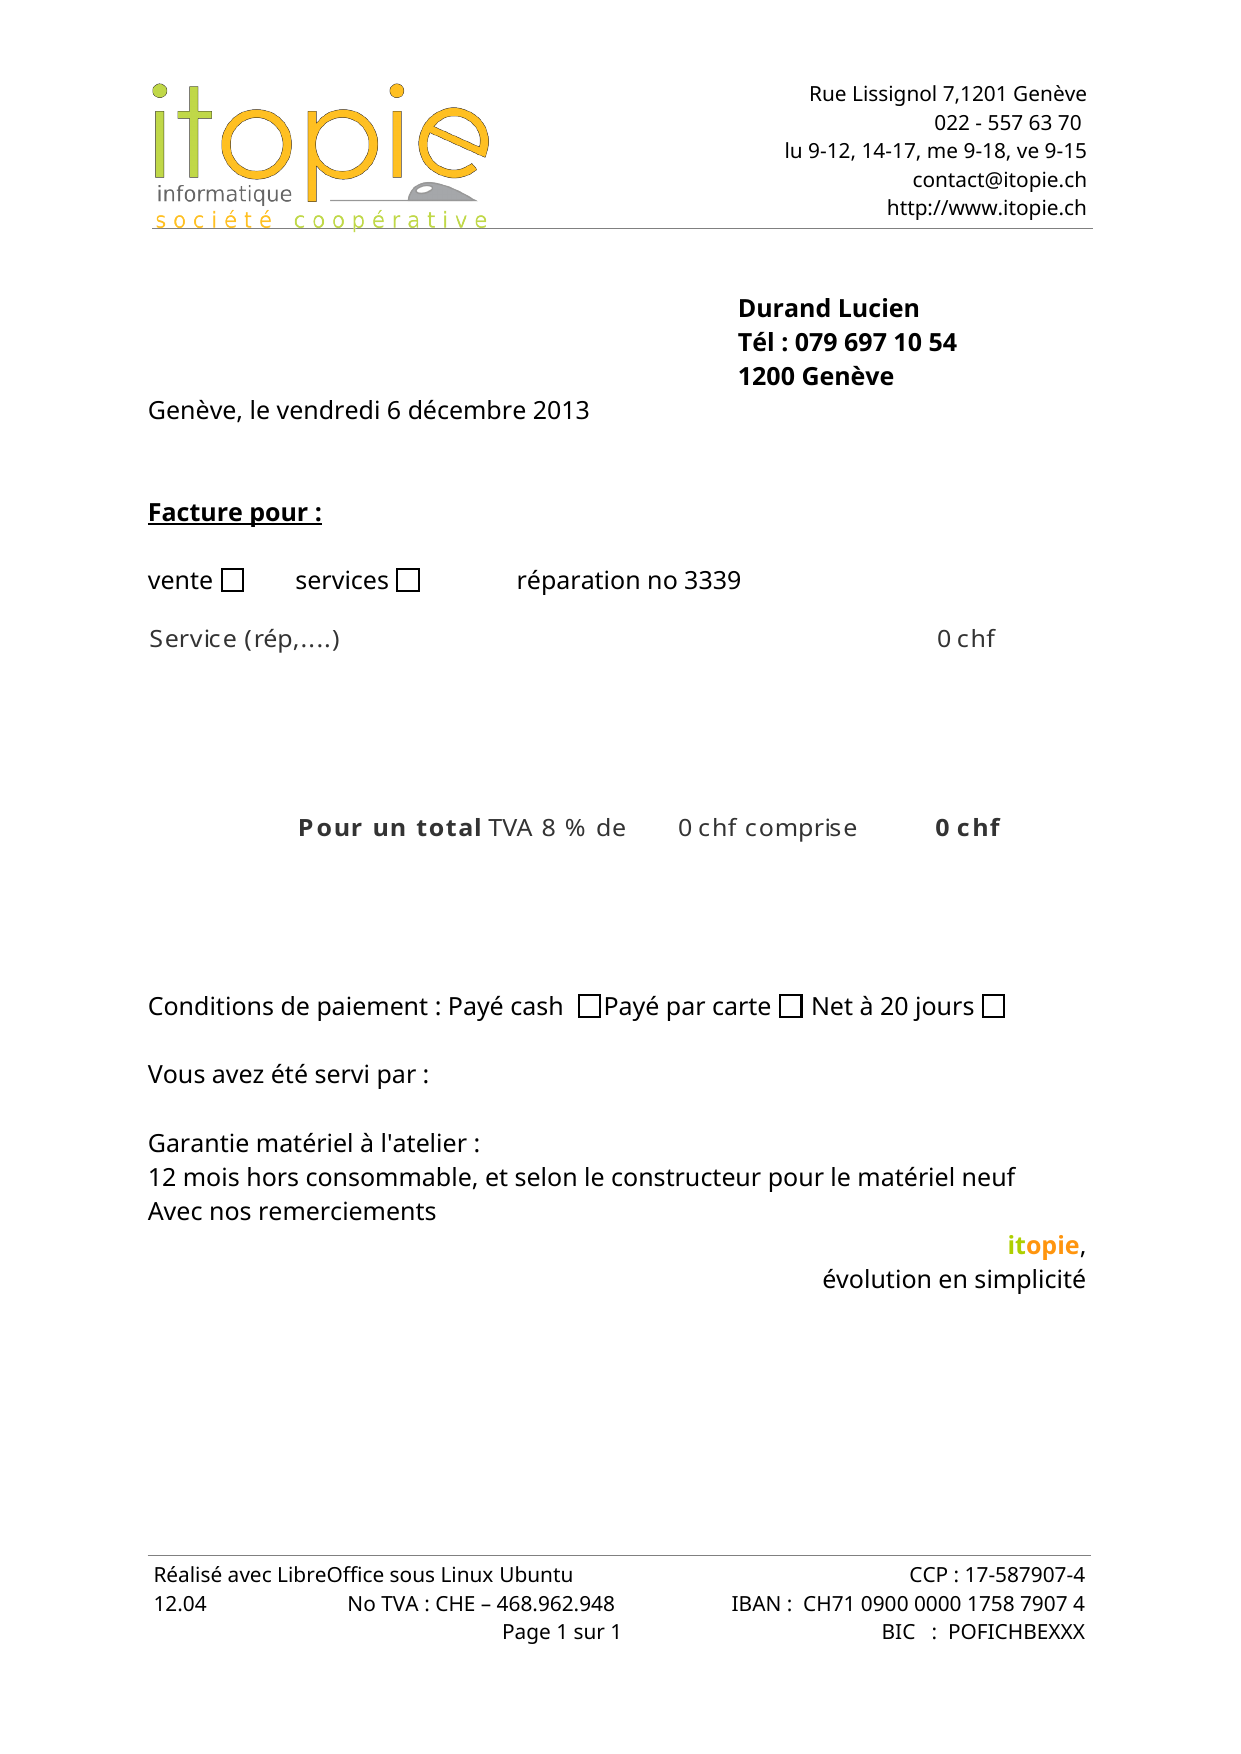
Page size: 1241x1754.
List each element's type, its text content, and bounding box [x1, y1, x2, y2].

text Avec nos remerciements [148, 1193, 1093, 1227]
text Facture pour : [148, 495, 1093, 529]
text itopie, [148, 1227, 1093, 1262]
picture [138, 72, 500, 244]
text Tél : 079 697 10 54 [148, 324, 1093, 358]
text Conditions de paiement : Payé cash Payé par carte Net à 20 jours [148, 989, 1093, 1023]
text 1200 Genève [148, 358, 1093, 392]
text Vous avez été servi par : [148, 1057, 1093, 1091]
text 12 mois hors consommable, et selon le constructeur pour le matériel neuf [148, 1159, 1093, 1193]
text évolution en simplicité [148, 1262, 1093, 1296]
text vente services réparation no 3339 [148, 563, 1093, 597]
text Garantie matériel à l'atelier : [148, 1125, 1093, 1159]
text Genève, le vendredi 6 décembre 2013 [148, 392, 1093, 427]
text Durand Lucien [148, 290, 1093, 324]
